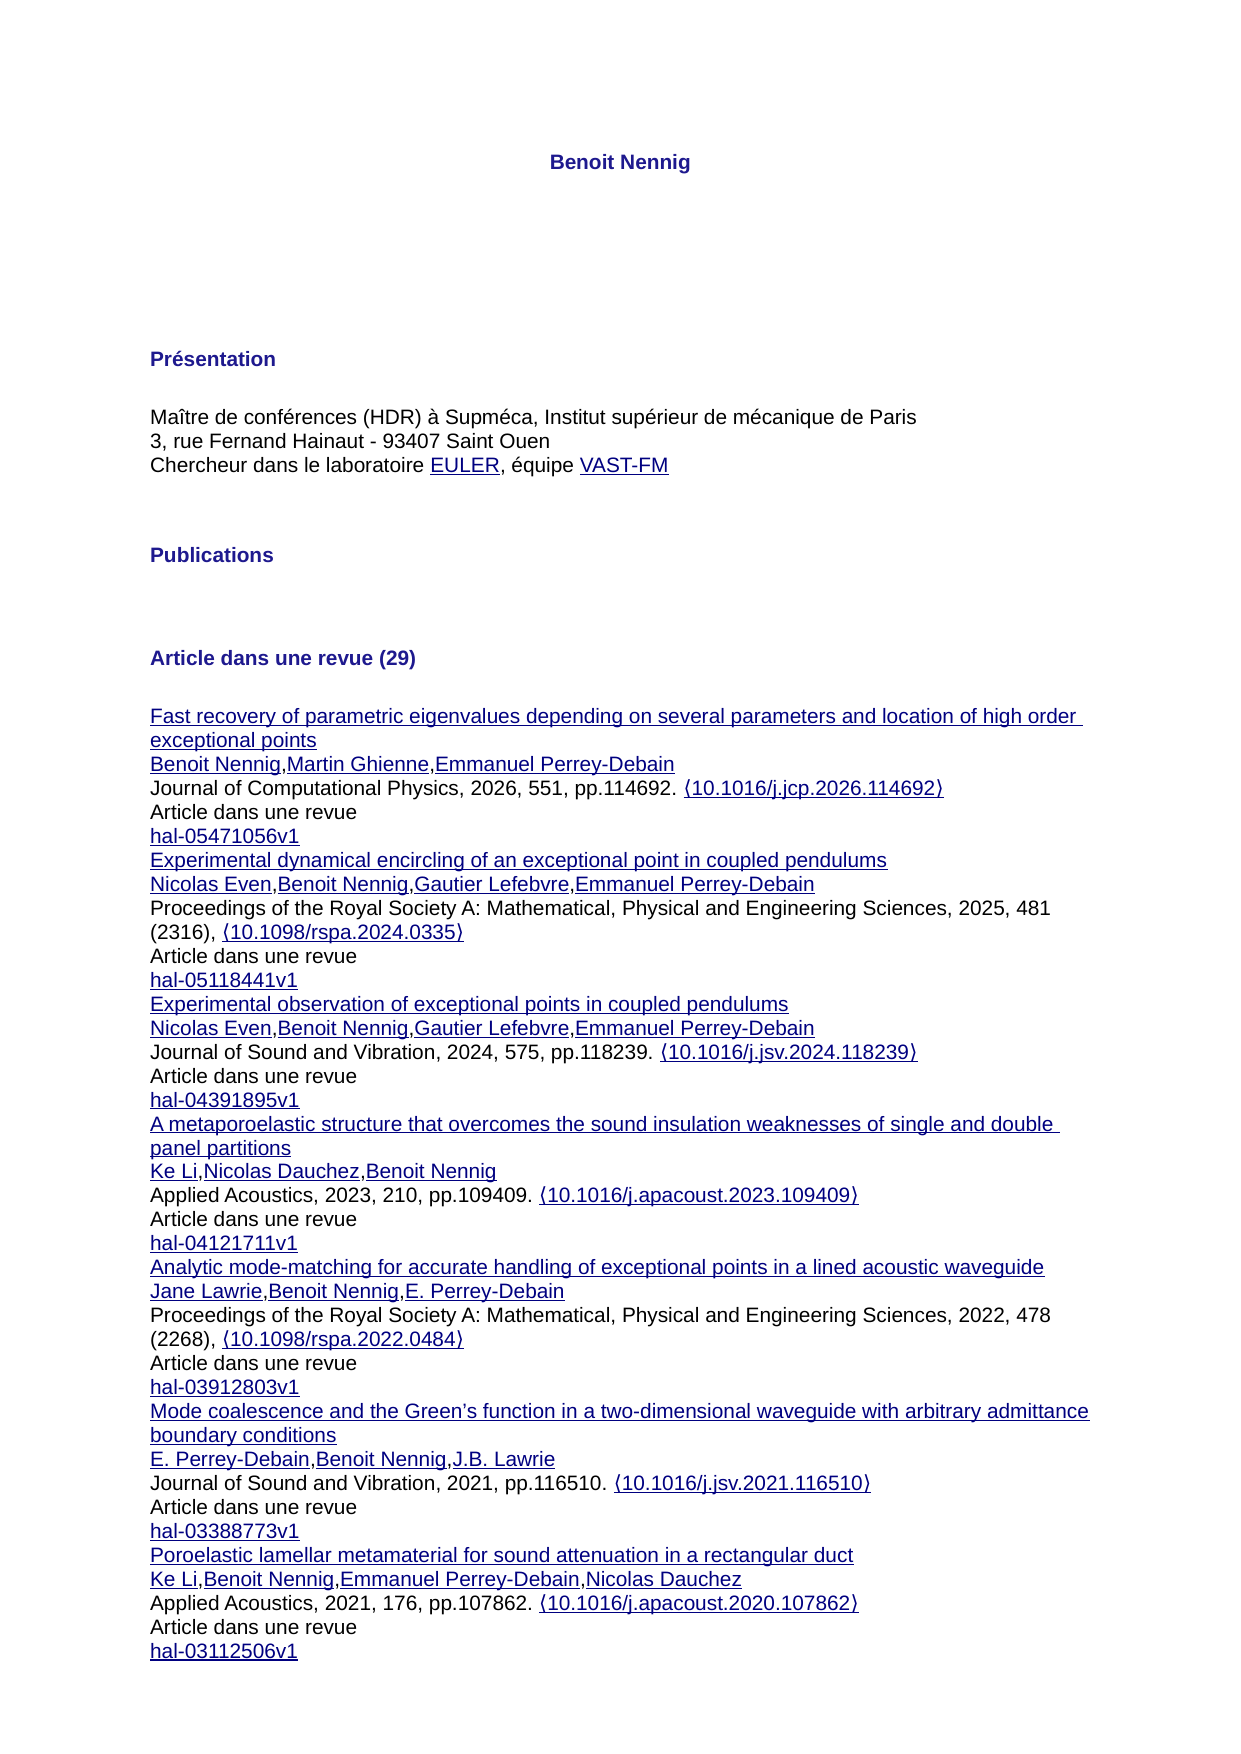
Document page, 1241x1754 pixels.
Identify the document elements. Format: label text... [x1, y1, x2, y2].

table_header Fast recovery of parametric eigenvalues depending on several parameters and location of high order exceptional points Benoit Nennig,Martin Ghienne,Emmanuel Perrey-Debain Journal of Computational Physics, 2026, 551, pp.114692. ⟨10.1016/j.jcp.2026.114692⟩ Article dans une revue hal-05471056v1 [150, 704, 1090, 848]
subtitle Présentation [150, 347, 1090, 371]
table_cell A metaporoelastic structure that overcomes the sound insulation weaknesses of single and double panel partitions Ke Li,Nicolas Dauchez,Benoit Nennig Applied Acoustics, 2023, 210, pp.109409. ⟨10.1016/j.apacoust.2023.109409⟩ Article dans une revue hal-04121711v1 [150, 1111, 1090, 1255]
text 3, rue Fernand Hainaut - 93407 Saint Ouen [150, 429, 1090, 453]
subtitle Publications [150, 543, 1090, 567]
table_cell Experimental observation of exceptional points in coupled pendulums Nicolas Even,Benoit Nennig,Gautier Lefebvre,Emmanuel Perrey-Debain Journal of Sound and Vibration, 2024, 575, pp.118239. ⟨10.1016/j.jsv.2024.118239⟩ Article dans une revue hal-04391895v1 [150, 992, 1090, 1111]
table_cell boundary conditions E. Perrey-Debain,Benoit Nennig,J.B. Lawrie Journal of Sound and Vibration, 2021, pp.116510. ⟨10.1016/j.jsv.2021.116510⟩ Article dans une revue hal-03388773v1 [150, 1421, 1090, 1543]
subtitle Benoit Nennig [150, 150, 1090, 174]
table_cell Poroelastic lamellar metamaterial for sound attenuation in a rectangular duct Ke Li,Benoit Nennig,Emmanuel Perrey-Debain,Nicolas Dauchez Applied Acoustics, 2021, 176, pp.107862. ⟨10.1016/j.apacoust.2020.107862⟩ Article dans une revue hal-03112506v1 [150, 1543, 1090, 1662]
subtitle Article dans une revue (29) [150, 646, 1090, 670]
text Chercheur dans le laboratoire EULER, équipe VAST-FM [150, 453, 1090, 477]
table_cell Analytic mode-matching for accurate handling of exceptional points in a lined acoustic waveguide Jane Lawrie,Benoit Nennig,E. Perrey-Debain Proceedings of the Royal Society A: Mathematical, Physical and Engineering Sciences, 2022, 478 (2268), ⟨10.1098/rspa.2022.0484⟩ Article dans une revue hal-03912803v1 [150, 1255, 1090, 1399]
table_cell Mode coalescence and the Green’s function in a two-dimensional waveguide with arbitrary admittance [150, 1399, 1090, 1420]
table_cell Experimental dynamical encircling of an exceptional point in coupled pendulums Nicolas Even,Benoit Nennig,Gautier Lefebvre,Emmanuel Perrey-Debain Proceedings of the Royal Society A: Mathematical, Physical and Engineering Sciences, 2025, 481 (2316), ⟨10.1098/rspa.2024.0335⟩ Article dans une revue hal-05118441v1 [150, 848, 1090, 992]
text Maître de conférences (HDR) à Supméca, Institut supérieur de mécanique de Paris [150, 405, 1090, 429]
